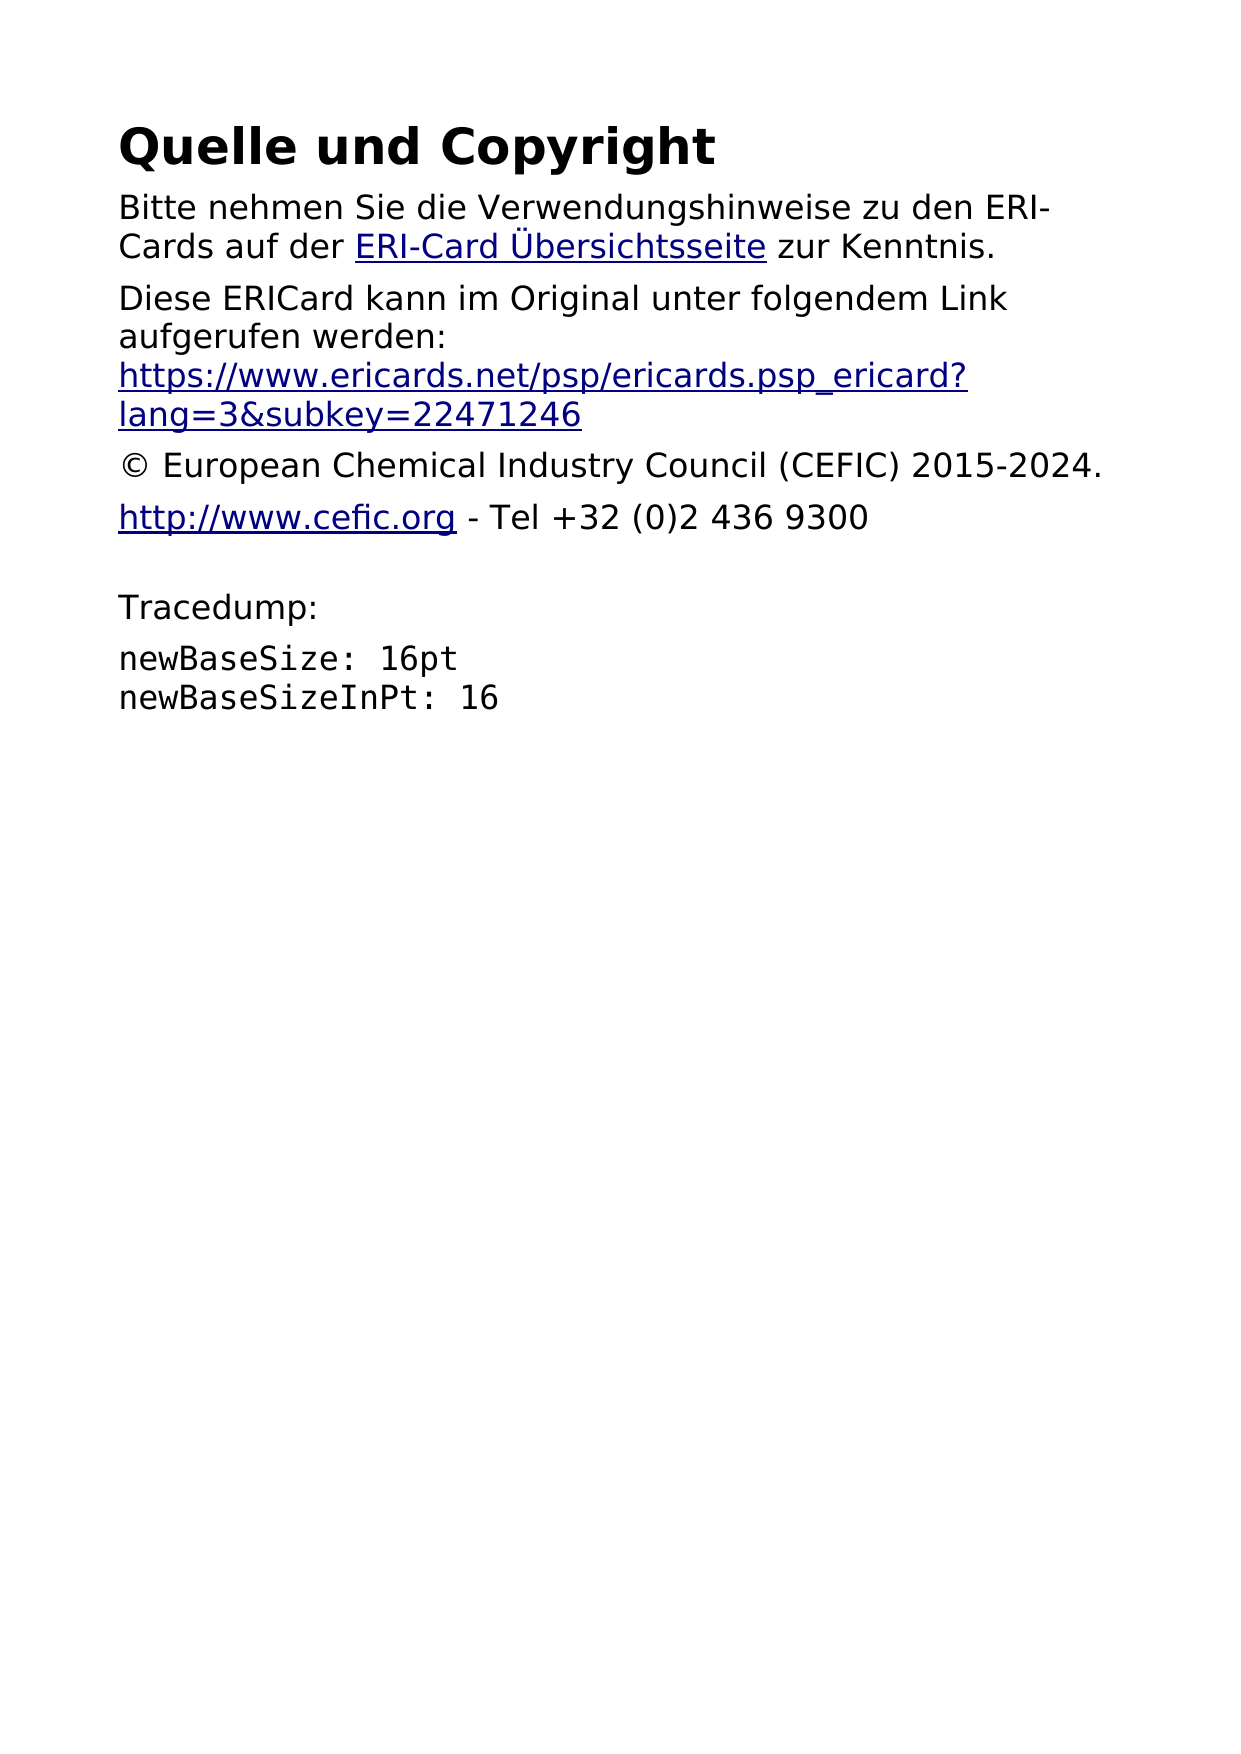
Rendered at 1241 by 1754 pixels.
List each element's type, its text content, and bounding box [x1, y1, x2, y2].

text © European Chemical Industry Council (CEFIC) 2015-2024. [118, 447, 1122, 486]
text Bitte nehmen Sie die Verwendungshinweise zu den ERI-Cards auf der ERI-Card Übersichtsseite zur Kenntnis. [118, 189, 1122, 267]
text Diese ERICard kann im Original unter folgendem Link aufgerufen werden: https://www.ericards.net/psp/ericards.psp_ericard?lang=3&subkey=22471246 [118, 279, 1122, 434]
text http://www.cefic.org - Tel +32 (0)2 436 9300 [118, 498, 1122, 537]
text newBaseSize: 16pt newBaseSizeInPt: 16 [118, 640, 1122, 718]
text Tracedump: [118, 550, 1122, 627]
subtitle Quelle und Copyright [118, 118, 1122, 176]
